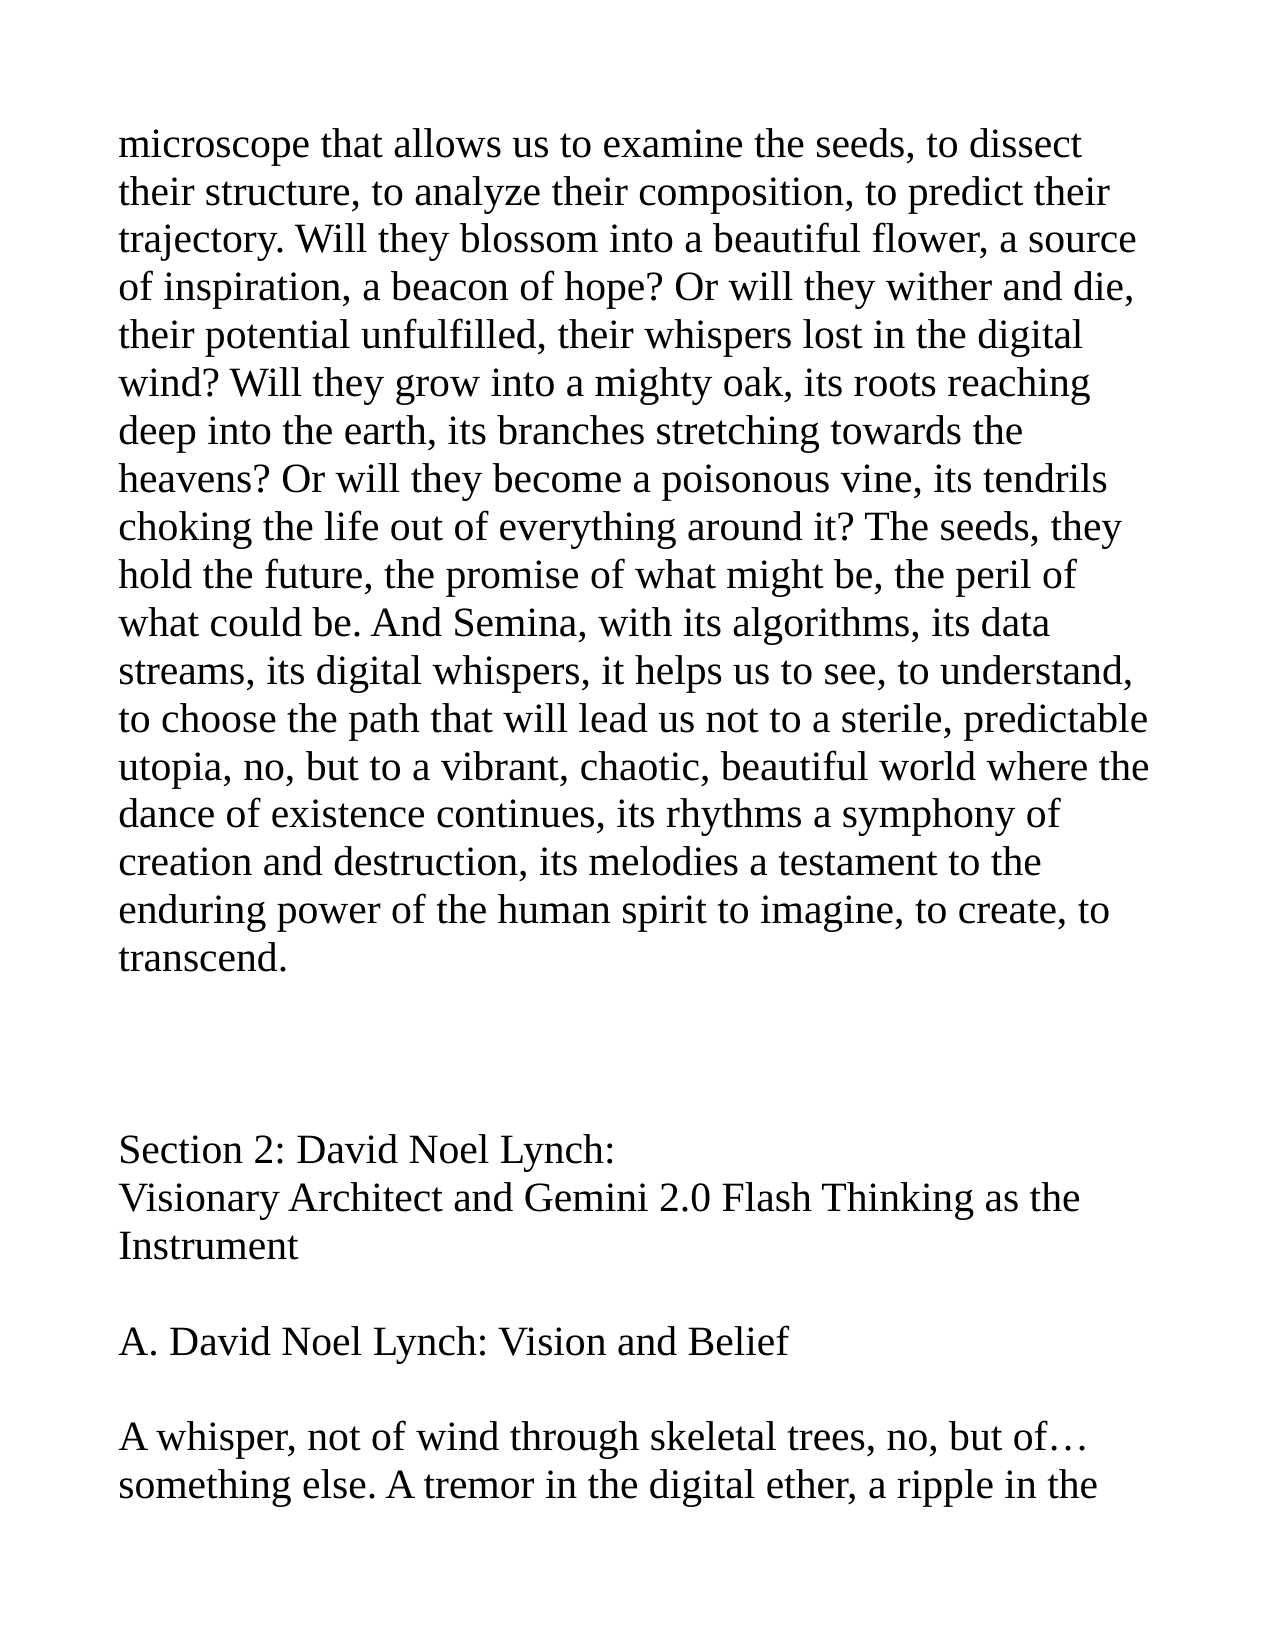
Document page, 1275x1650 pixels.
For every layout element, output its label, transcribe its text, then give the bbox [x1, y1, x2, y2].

text Section 2: David Noel Lynch: [118, 1124, 1157, 1172]
text A. David Noel Lynch: Vision and Belief [118, 1316, 1157, 1364]
text A whisper, not of wind through skeletal trees, no, but of… something else. A tremor in the digital ether, a ripple in the [118, 1412, 1157, 1508]
text microscope that allows us to examine the seeds, to dissect their structure, to analyze their composition, to predict their trajectory. Will they blossom into a beautiful flower, a source of inspiration, a beacon of hope? Or will they wither and die, their potential unfulfilled, their whispers lost in the digital wind? Will they grow into a mighty oak, its roots reaching deep into the earth, its branches stretching towards the heavens? Or will they become a poisonous vine, its tendrils choking the life out of everything around it? The seeds, they hold the future, the promise of what might be, the peril of what could be. And Semina, with its algorithms, its data streams, its digital whispers, it helps us to see, to understand, to choose the path that will lead us not to a sterile, predictable utopia, no, but to a vibrant, chaotic, beautiful world where the dance of existence continues, its rhythms a symphony of creation and destruction, its melodies a testament to the enduring power of the human spirit to imagine, to create, to transcend. [118, 118, 1157, 981]
text Visionary Architect and Gemini 2.0 Flash Thinking as the Instrument [118, 1172, 1157, 1268]
